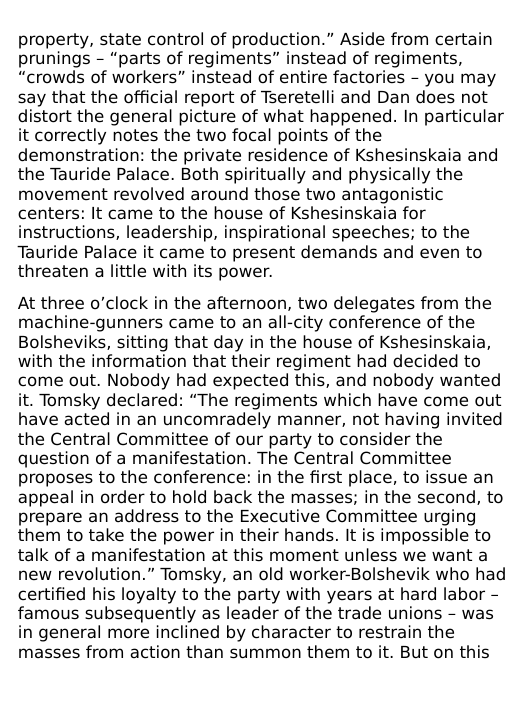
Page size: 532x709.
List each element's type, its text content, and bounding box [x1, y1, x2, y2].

text At three o’clock in the afternoon, two delegates from the machine-gunners came to an all-city conference of the Bolsheviks, sitting that day in the house of Kshesinskaia, with the information that their regiment had decided to come out. Nobody had expected this, and nobody wanted it. Tomsky declared: “The regiments which have come out have acted in an uncomradely manner, not having invited the Central Committee of our party to consider the question of a manifestation. The Central Committee proposes to the conference: in the first place, to issue an appeal in order to hold back the masses; in the second, to prepare an address to the Executive Committee urging them to take the power in their hands. It is impossible to talk of a manifestation at this moment unless we want a new revolution.” Tomsky, an old worker-Bolshevik who had certified his loyalty to the party with years at hard labor – famous subsequently as leader of the trade unions – was in general more inclined by character to restrain the masses from action than summon them to it. But on this [18, 294, 514, 662]
text property, state control of production.” Aside from certain prunings – “parts of regiments” instead of regiments, “crowds of workers” instead of entire factories – you may say that the official report of Tseretelli and Dan does not distort the general picture of what happened. In particular it correctly notes the two focal points of the demonstration: the private residence of Kshesinskaia and the Tauride Palace. Both spiritually and physically the movement revolved around those two antagonistic centers: It came to the house of Kshesinskaia for instructions, leadership, inspirational speeches; to the Tauride Palace it came to present demands and even to threaten a little with its power. [18, 29, 514, 281]
